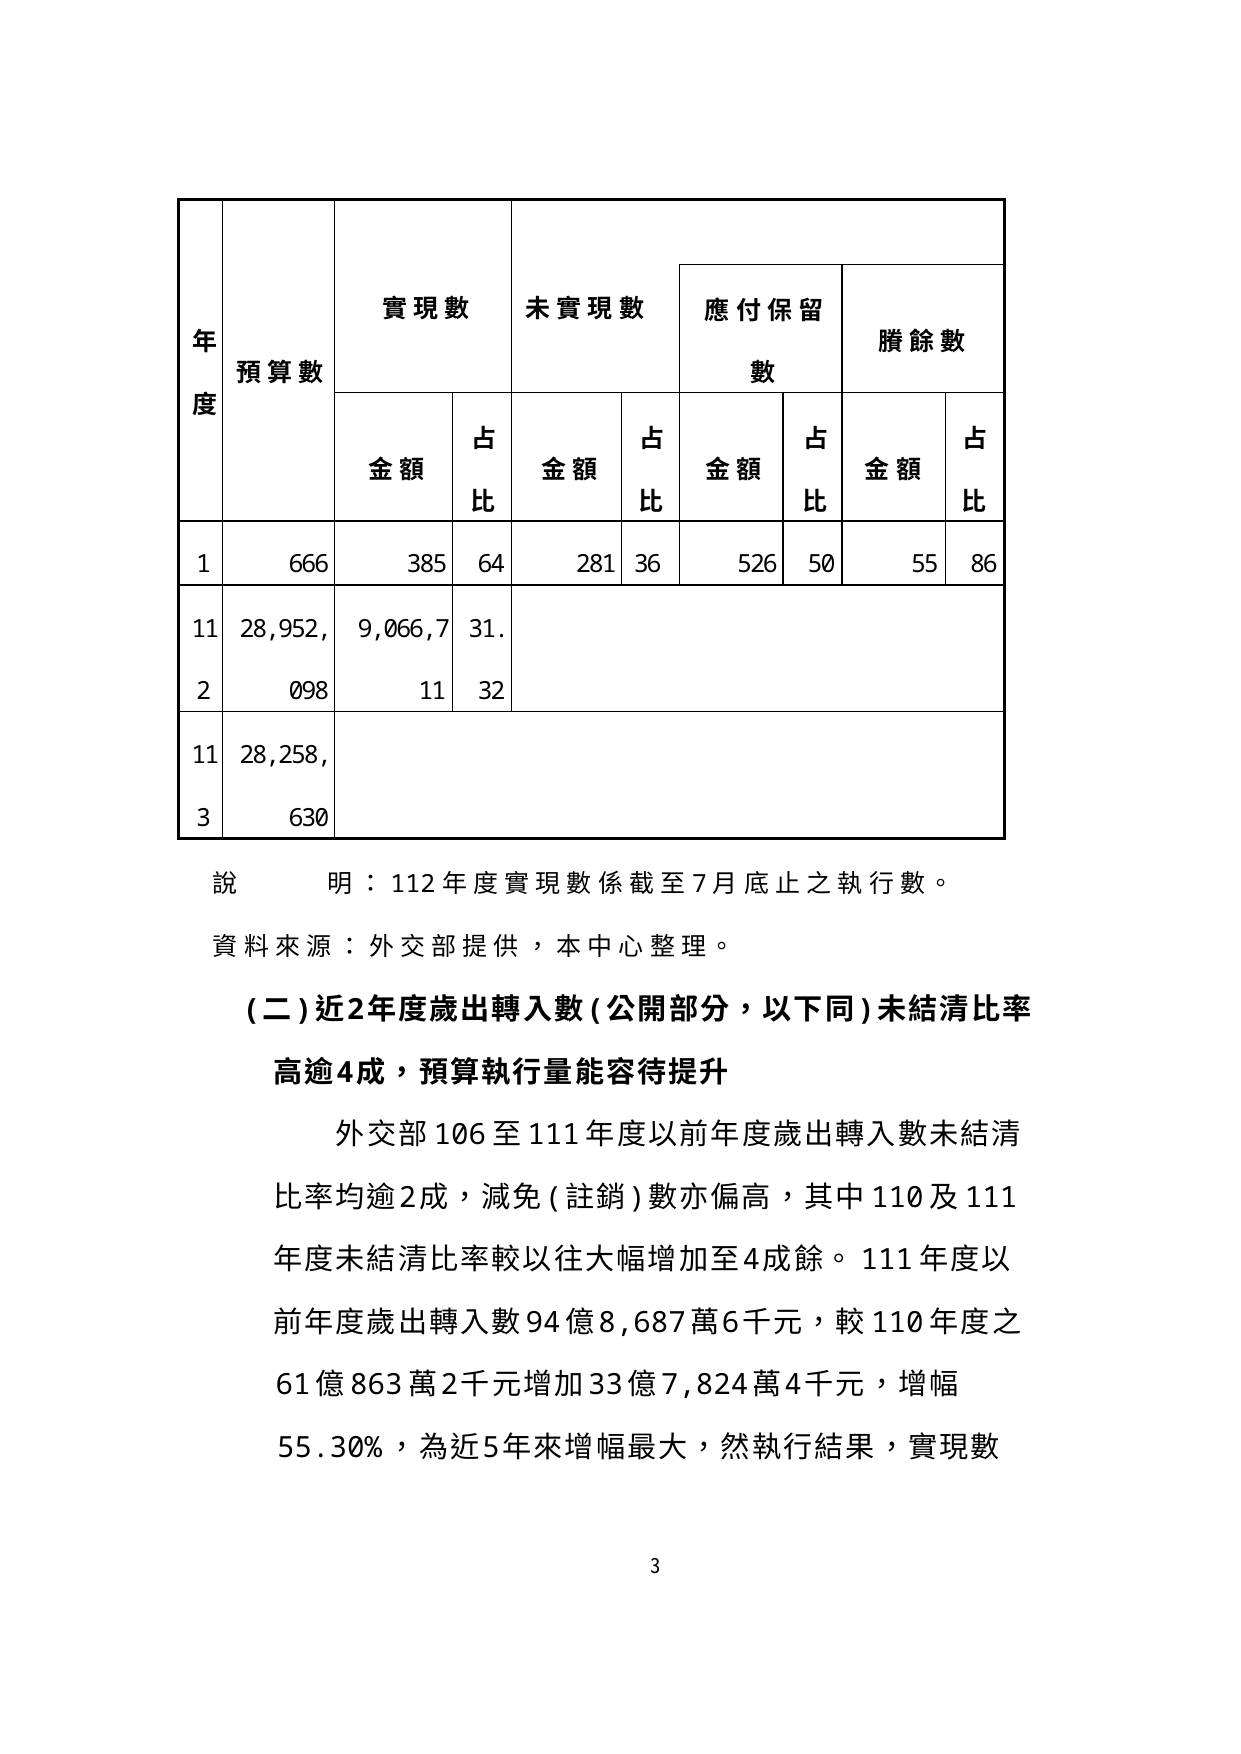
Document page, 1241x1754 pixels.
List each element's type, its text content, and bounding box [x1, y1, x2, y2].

table_cell 占比 [622, 393, 679, 520]
table_cell 金額 [335, 393, 452, 520]
table_header [680, 201, 1003, 264]
table_cell 50 [784, 522, 841, 584]
table_cell 113 [180, 712, 222, 837]
table_cell 112 [180, 586, 222, 711]
table_cell 金額 [680, 393, 782, 520]
table_cell 666 [223, 522, 334, 584]
table_cell 86 [946, 522, 1003, 584]
table_cell 1 [180, 522, 222, 584]
table_cell 385 [335, 522, 452, 584]
table_cell 55 [843, 522, 945, 584]
table_header 預算數 [223, 201, 334, 520]
table_cell 31.32 [453, 586, 511, 711]
table_cell 占比 [784, 393, 841, 520]
table_cell 28,258,630 [223, 712, 334, 837]
table_cell 526 [680, 522, 782, 584]
table_cell 占比 [946, 393, 1003, 520]
table_cell 占比 [453, 393, 511, 520]
table_header 未實現數 [512, 201, 679, 392]
table_cell [335, 712, 1003, 837]
table_cell 賸餘數 [843, 265, 1003, 392]
table_cell [512, 586, 1003, 711]
table_cell 金額 [843, 393, 945, 520]
table_cell 28,952,098 [223, 586, 334, 711]
table_cell 64 [453, 522, 511, 584]
table_cell 281 [512, 522, 621, 584]
table_header 實現數 [335, 201, 511, 392]
text 說 明：112年度實現數係截至7月底止之執行數。 [209, 840, 1032, 903]
text (二)近2年度歲出轉入數(公開部分，以下同)未結清比率高逾4成，預算執行量能容待提升 [237, 965, 1032, 1090]
table_cell 36 [622, 522, 679, 584]
table_cell 9,066,711 [335, 586, 452, 711]
table_cell 應付保留數 [680, 265, 841, 392]
text 外交部106至111年度以前年度歲出轉入數未結清比率均逾2成，減免(註銷)數亦偏高，其中110及111年度未結清比率較以往大幅增加至4成餘。111年度以前年度歲出轉入數94億8,687萬6千元，較110年度之61億863萬2千元增加33億7,824萬4千元，增幅55.30%，為近5年來增幅最大，然執行結果，實現數 [267, 1090, 1032, 1465]
table_cell 金額 [512, 393, 621, 520]
text 資料來源：外交部提供，本中心整理。 [209, 903, 1032, 965]
table_header 年度 [180, 201, 222, 520]
